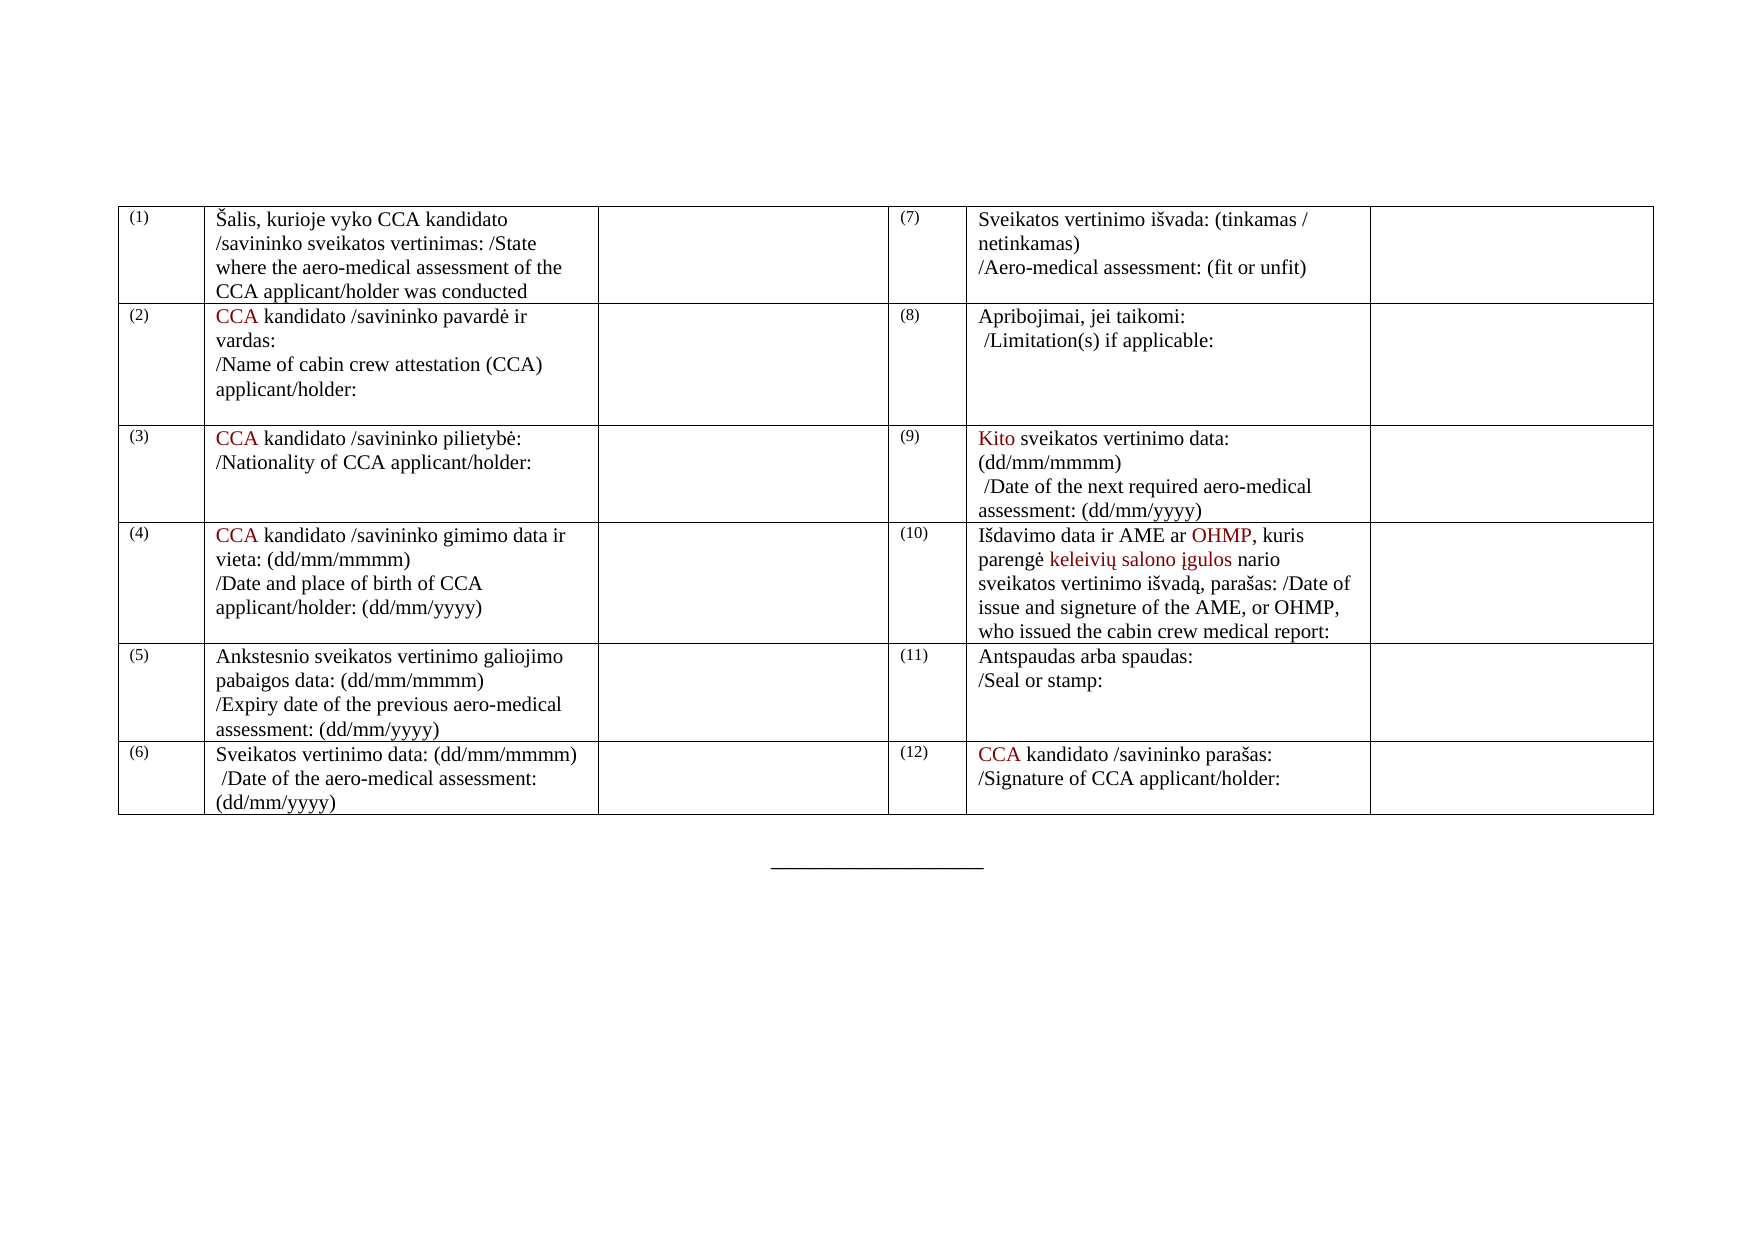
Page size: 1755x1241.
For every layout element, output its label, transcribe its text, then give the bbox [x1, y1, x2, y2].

table_cell (12) [889, 742, 966, 814]
table_header (1) [119, 207, 204, 303]
table_cell [1371, 644, 1653, 741]
table_cell (6) [119, 742, 204, 814]
table_cell CCA kandidato /savininko gimimo data ir vieta: (dd/mm/mmmm) /Date and place of birth of CCA applicant/holder: (dd/mm/yyyy) [205, 523, 598, 643]
table_header (7) [889, 207, 966, 303]
table_cell [599, 304, 888, 424]
table_cell [1371, 426, 1653, 522]
table_cell Antspaudas arba spaudas: /Seal or stamp: [967, 644, 1370, 741]
table_header Sveikatos vertinimo išvada: (tinkamas / netinkamas) /Aero-medical assessment: (fit or unfit) [967, 207, 1370, 303]
table_cell (3) [119, 426, 204, 522]
text _________________ [118, 843, 1636, 872]
table_cell Išdavimo data ir AME ar OHMP, kuris parengė keleivių salono įgulos nario sveikatos vertinimo išvadą, parašas: /Date of issue and signeture of the AME, or OHMP, who issued the cabin crew medical report: [967, 523, 1370, 643]
table_cell [599, 426, 888, 522]
table_cell (11) [889, 644, 966, 741]
table_cell (8) [889, 304, 966, 424]
table_cell Ankstesnio sveikatos vertinimo galiojimo pabaigos data: (dd/mm/mmmm) /Expiry date of the previous aero-medical assessment: (dd/mm/yyyy) [205, 644, 598, 741]
table_cell (2) [119, 304, 204, 424]
table_cell CCA kandidato /savininko parašas: /Signature of CCA applicant/holder: [967, 742, 1370, 814]
table_header Šalis, kurioje vyko CCA kandidato /savininko sveikatos vertinimas: /State where the aero-medical assessment of the CCA applicant/holder was conducted [205, 207, 598, 303]
table_cell CCA kandidato /savininko pilietybė: /Nationality of CCA applicant/holder: [205, 426, 598, 522]
table_cell [1371, 742, 1653, 814]
table_cell [1371, 523, 1653, 643]
table_cell Sveikatos vertinimo data: (dd/mm/mmmm) /Date of the aero-medical assessment: (dd/mm/yyyy) [205, 742, 598, 814]
table_cell [599, 523, 888, 643]
table_cell (9) [889, 426, 966, 522]
table_cell (5) [119, 644, 204, 741]
table_cell (4) [119, 523, 204, 643]
table_header [1371, 207, 1653, 303]
table_cell Apribojimai, jei taikomi: /Limitation(s) if applicable: [967, 304, 1370, 424]
table_cell [1371, 304, 1653, 424]
table_cell [599, 644, 888, 741]
table_cell [599, 742, 888, 814]
table_cell (10) [889, 523, 966, 643]
table_cell Kito sveikatos vertinimo data: (dd/mm/mmmm) /Date of the next required aero-medical assessment: (dd/mm/yyyy) [967, 426, 1370, 522]
table_cell CCA kandidato /savininko pavardė ir vardas: /Name of cabin crew attestation (CCA) applicant/holder: [205, 304, 598, 424]
table_header [599, 207, 888, 303]
